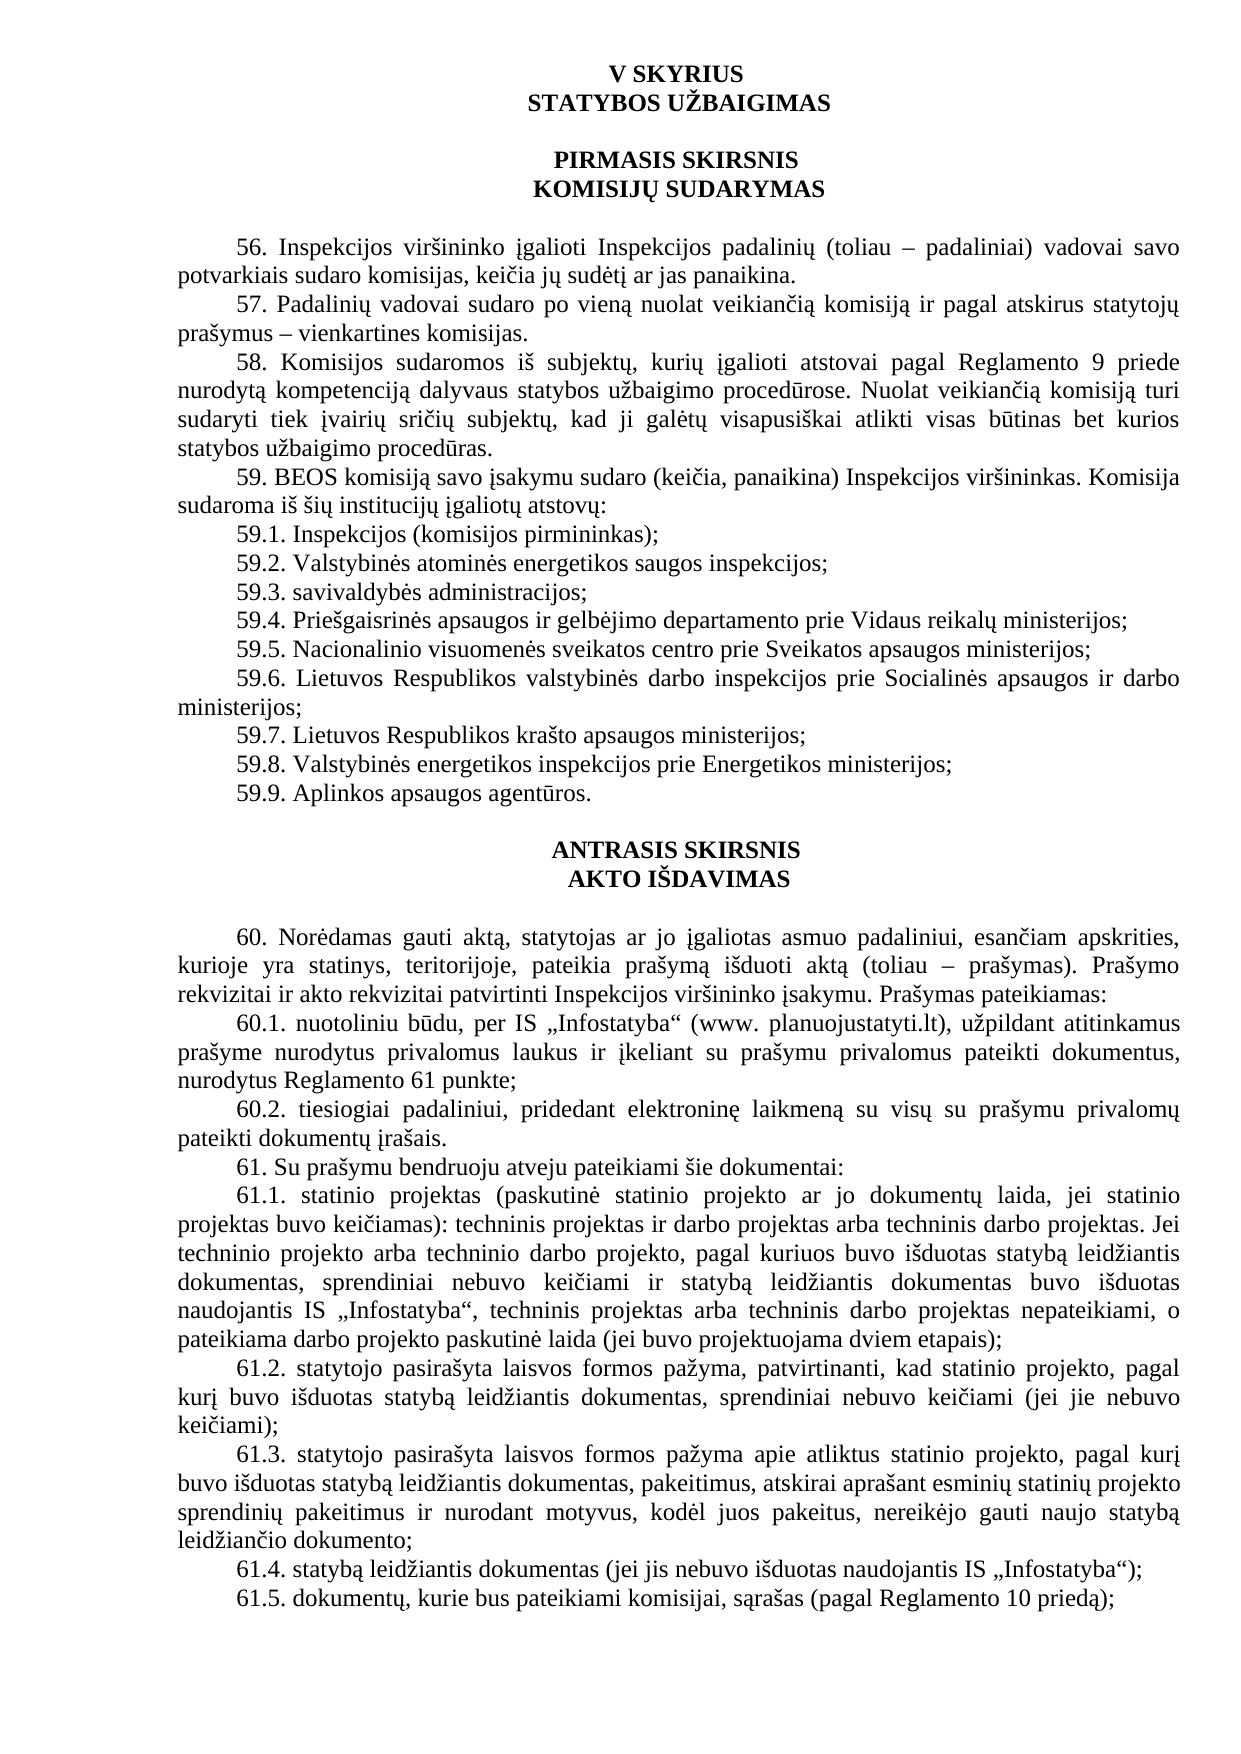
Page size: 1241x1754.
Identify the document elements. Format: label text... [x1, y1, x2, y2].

subtitle KOMISIJŲ SUDARYMAS [177, 174, 1181, 203]
text 60.2. tiesiogiai padaliniui, pridedant elektroninę laikmeną su visų su prašymu privalomų pateikti dokumentų įrašais. [177, 1094, 1181, 1152]
text 60.1. nuotoliniu būdu, per IS „Infostatyba“ (www. planuojustatyti.lt), užpildant atitinkamus prašyme nurodytus privalomus laukus ir įkeliant su prašymu privalomus pateikti dokumentus, nurodytus Reglamento 61 punkte; [177, 1008, 1181, 1094]
text 58. Komisijos sudaromos iš subjektų, kurių įgalioti atstovai pagal Reglamento 9 priede nurodytą kompetenciją dalyvaus statybos užbaigimo procedūrose. Nuolat veikiančią komisiją turi sudaryti tiek įvairių sričių subjektų, kad ji galėtų visapusiškai atlikti visas būtinas bet kurios statybos užbaigimo procedūras. [177, 347, 1181, 462]
text 56. Inspekcijos viršininko įgalioti Inspekcijos padalinių (toliau – padaliniai) vadovai savo potvarkiais sudaro komisijas, keičia jų sudėtį ar jas panaikina. [177, 232, 1181, 289]
text 61.4. statybą leidžiantis dokumentas (jei jis nebuvo išduotas naudojantis IS „Infostatyba“); [177, 1554, 1181, 1583]
subtitle PIRMASIS SKIRSNIS [177, 145, 1181, 174]
text 59.3. savivaldybės administracijos; [177, 577, 1181, 605]
text ANTRASIS SKIRSNIS [177, 835, 1181, 864]
text 59.2. Valstybinės atominės energetikos saugos inspekcijos; [177, 548, 1181, 577]
text 59.1. Inspekcijos (komisijos pirmininkas); [177, 519, 1181, 548]
text 59.7. Lietuvos Respublikos krašto apsaugos ministerijos; [177, 720, 1181, 749]
text 61. Su prašymu bendruoju atveju pateikiami šie dokumentai: [236, 1152, 1181, 1180]
text V SKYRIUS [177, 59, 1181, 88]
text 61.3. statytojo pasirašyta laisvos formos pažyma apie atliktus statinio projekto, pagal kurį buvo išduotas statybą leidžiantis dokumentas, pakeitimus, atskirai aprašant esminių statinių projekto sprendinių pakeitimus ir nurodant motyvus, kodėl juos pakeitus, nereikėjo gauti naujo statybą leidžiančio dokumento; [177, 1439, 1181, 1554]
text 59.5. Nacionalinio visuomenės sveikatos centro prie Sveikatos apsaugos ministerijos; [177, 634, 1181, 663]
text 57. Padalinių vadovai sudaro po vieną nuolat veikiančią komisiją ir pagal atskirus statytojų prašymus – vienkartines komisijas. [177, 289, 1181, 347]
text AKTO IŠDAVIMAS [177, 864, 1181, 893]
text STATYBOS UŽBAIGIMAS [177, 88, 1181, 117]
text 59. BEOS komisiją savo įsakymu sudaro (keičia, panaikina) Inspekcijos viršininkas. Komisija sudaroma iš šių institucijų įgaliotų atstovų: [177, 462, 1181, 519]
text 60. Norėdamas gauti aktą, statytojas ar jo įgaliotas asmuo padaliniui, esančiam apskrities, kurioje yra statinys, teritorijoje, pateikia prašymą išduoti aktą (toliau – prašymas). Prašymo rekvizitai ir akto rekvizitai patvirtinti Inspekcijos viršininko įsakymu. Prašymas pateikiamas: [177, 922, 1181, 1008]
text 59.6. Lietuvos Respublikos valstybinės darbo inspekcijos prie Socialinės apsaugos ir darbo ministerijos; [177, 663, 1181, 720]
text 61.2. statytojo pasirašyta laisvos formos pažyma, patvirtinanti, kad statinio projekto, pagal kurį buvo išduotas statybą leidžiantis dokumentas, sprendiniai nebuvo keičiami (jei jie nebuvo keičiami); [177, 1353, 1181, 1439]
text 59.4. Priešgaisrinės apsaugos ir gelbėjimo departamento prie Vidaus reikalų ministerijos; [177, 605, 1181, 634]
text 61.5. dokumentų, kurie bus pateikiami komisijai, sąrašas (pagal Reglamento 10 priedą); [177, 1583, 1181, 1612]
text 61.1. statinio projektas (paskutinė statinio projekto ar jo dokumentų laida, jei statinio projektas buvo keičiamas): techninis projektas ir darbo projektas arba techninis darbo projektas. Jei techninio projekto arba techninio darbo projekto, pagal kuriuos buvo išduotas statybą leidžiantis dokumentas, sprendiniai nebuvo keičiami ir statybą leidžiantis dokumentas buvo išduotas naudojantis IS „Infostatyba“, techninis projektas arba techninis darbo projektas nepateikiami, o pateikiama darbo projekto paskutinė laida (jei buvo projektuojama dviem etapais); [177, 1180, 1181, 1353]
text 59.9. Aplinkos apsaugos agentūros. [177, 778, 1181, 807]
text 59.8. Valstybinės energetikos inspekcijos prie Energetikos ministerijos; [177, 749, 1181, 778]
